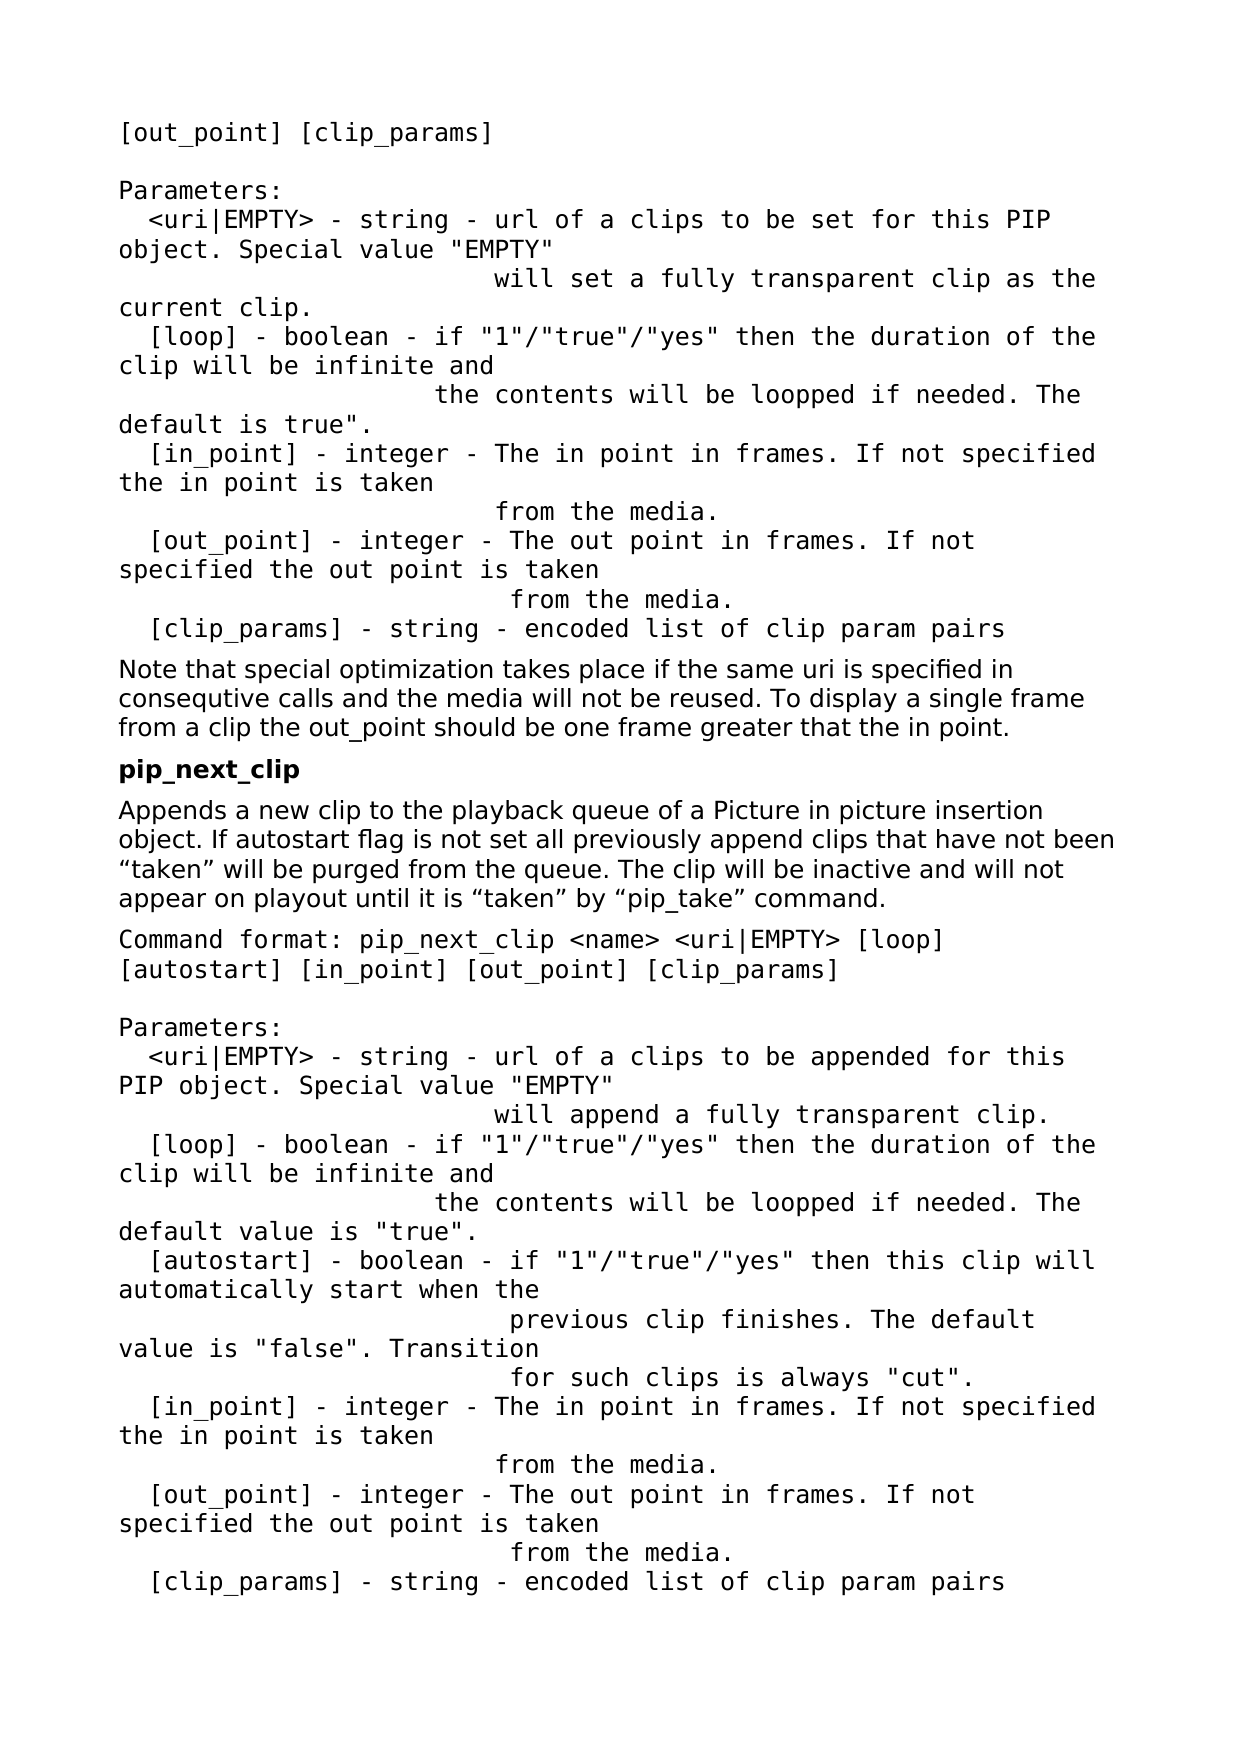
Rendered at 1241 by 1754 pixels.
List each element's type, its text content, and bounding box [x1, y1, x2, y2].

text Command format: pip_next_clip <name> <uri|EMPTY> [loop] [autostart] [in_point] [out_point] [clip_params] Parameters: <uri|EMPTY> - string - url of a clips to be appended for this PIP object. Special value "EMPTY" will append a fully transparent clip. [loop] - boolean - if "1"/"true"/"yes" then the duration of the clip will be infinite and the contents will be loopped if needed. The default value is "true". [autostart] - boolean - if "1"/"true"/"yes" then this clip will automatically start when the previous clip finishes. The default value is "false". Transition for such clips is always "cut". [in_point] - integer - The in point in frames. If not specified the in point is taken from the media. [out_point] - integer - The out point in frames. If not specified the out point is taken from the media. [clip_params] - string - encoded list of clip param pairs [118, 926, 1122, 1597]
text pip_next_clip [118, 755, 1122, 784]
text [out_point] [clip_params] Parameters: <uri|EMPTY> - string - url of a clips to be set for this PIP object. Special value "EMPTY" will set a fully transparent clip as the current clip. [loop] - boolean - if "1"/"true"/"yes" then the duration of the clip will be infinite and the contents will be loopped if needed. The default is true". [in_point] - integer - The in point in frames. If not specified the in point is taken from the media. [out_point] - integer - The out point in frames. If not specified the out point is taken from the media. [clip_params] - string - encoded list of clip param pairs [118, 118, 1122, 643]
text Appends a new clip to the playback queue of a Picture in picture insertion object. If autostart flag is not set all previously append clips that have not been “taken” will be purged from the queue. The clip will be inactive and will not appear on playout until it is “taken” by “pip_take” command. [118, 797, 1122, 913]
text Note that special optimization takes place if the same uri is specified in consequtive calls and the media will not be reused. To display a single frame from a clip the out_point should be one frame greater that the in point. [118, 655, 1122, 742]
